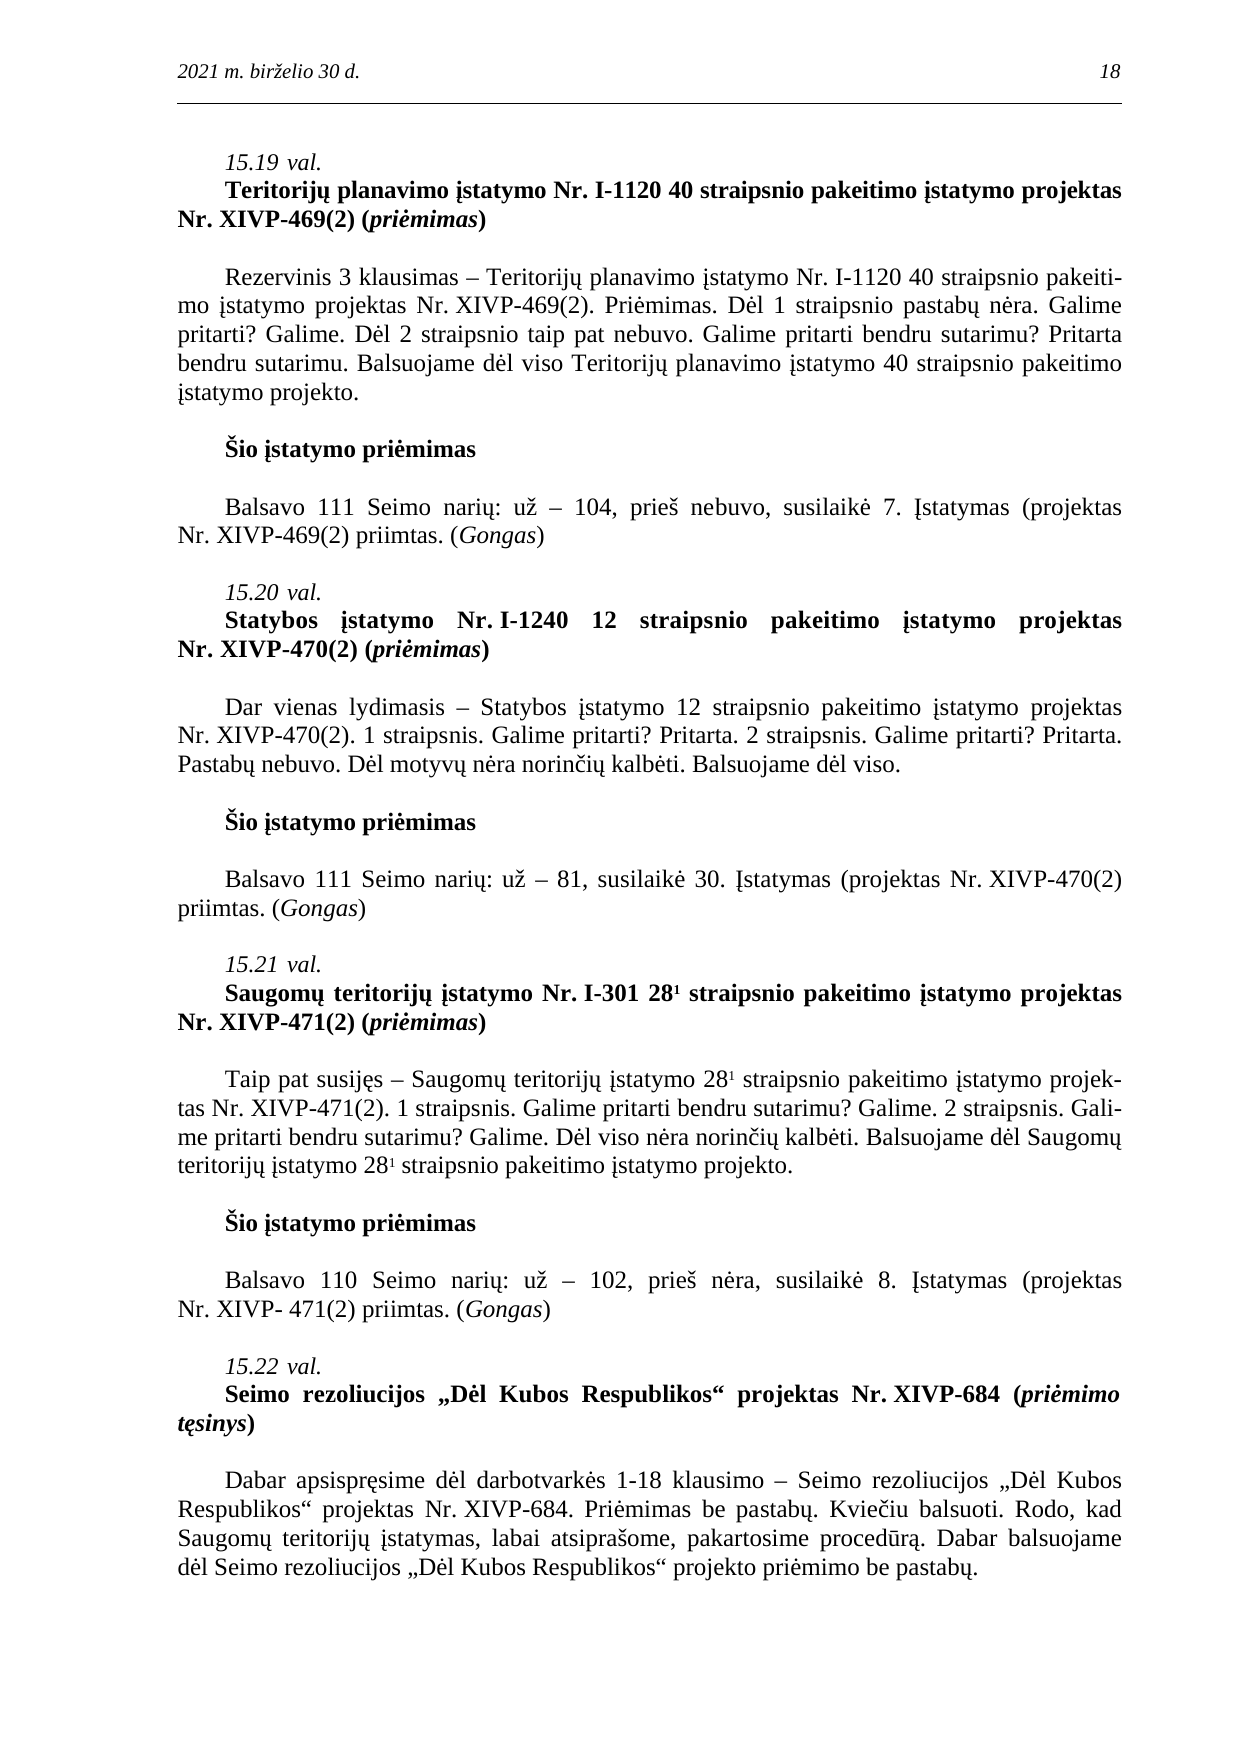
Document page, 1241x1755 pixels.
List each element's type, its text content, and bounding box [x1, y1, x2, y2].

text 15.20 val. [224, 578, 1122, 605]
text Šio įsta­ty­mo pri­ėmi­mas [177, 434, 1122, 463]
text Bal­sa­vo 110 Sei­mo na­rių: už – 102, prieš nė­ra, su­si­lai­kė 8. Įsta­ty­mas (pro­jek­tas Nr. XIVP- 471(2) pri­im­tas. (Gon­gas) [177, 1266, 1122, 1323]
text Sta­ty­bos įsta­ty­mo Nr. I-1240 12 straips­nio pa­kei­ti­mo įsta­ty­mo pro­jek­tas Nr. XIVP-470(2) (pri­ėmi­mas) [177, 605, 1122, 663]
text Šio įsta­ty­mo pri­ėmi­mas [177, 807, 1122, 835]
text Re­zer­vi­nis 3 klau­si­mas – Te­ri­to­ri­jų pla­na­vi­mo įsta­ty­mo Nr. I-1120 40 straips­nio pa­kei­ti­mo įsta­ty­mo pro­jek­tas Nr. XIVP-469(2). Pri­ėmi­mas. Dėl 1 straips­nio pa­sta­bų nė­ra. Ga­li­me pri­tar­ti? Ga­li­me. Dėl 2 straips­nio taip pat ne­bu­vo. Ga­li­me pri­tar­ti ben­dru su­ta­ri­mu? Pri­tar­ta ben­dru su­ta­ri­mu. Bal­suo­ja­me dėl vi­so Te­ri­to­ri­jų pla­na­vi­mo įsta­ty­mo 40 straips­nio pa­kei­ti­mo įsta­ty­mo pro­jek­to. [177, 262, 1122, 405]
text Sau­go­mų te­ri­to­ri­jų įsta­ty­mo Nr. I-301 281 straips­nio pa­kei­ti­mo įsta­ty­mo pro­jek­tas Nr. XIVP-471(2) (pri­ėmi­mas) [177, 978, 1122, 1036]
text Bal­sa­vo 111 Sei­mo na­rių: už – 104, prieš ne­bu­vo, su­si­lai­kė 7. Įsta­ty­mas (pro­jek­tas Nr. XIVP-469(2) pri­im­tas. (Gon­gas) [177, 492, 1122, 549]
text Sei­mo re­zo­liu­ci­jos „Dėl Ku­bos Res­pub­li­kos“ pro­jek­tas Nr. XIVP-684 (pri­ėmi­mo tęsi­nys) [177, 1379, 1122, 1437]
text 15.19 val. [224, 148, 1122, 175]
text Dar vie­nas ly­di­ma­sis – Sta­ty­bos įsta­ty­mo 12 straips­nio pa­kei­ti­mo įsta­ty­mo pro­jek­tas Nr. XIVP-470(2). 1 straips­nis. Ga­li­me pri­tar­ti? Pri­tar­ta. 2 straips­nis. Ga­li­me pri­tar­ti? Pri­tar­ta. Pa­sta­bų ne­bu­vo. Dėl mo­ty­vų nė­ra no­rin­čių kal­bė­ti. Bal­suo­ja­me dėl vi­so. [177, 692, 1122, 778]
text Te­ri­to­ri­jų pla­na­vi­mo įsta­ty­mo Nr. I-1120 40 straips­nio pa­kei­ti­mo įsta­ty­mo pro­jek­tas Nr. XIVP-469(2) (pri­ėmi­mas) [177, 175, 1122, 233]
text Bal­sa­vo 111 Sei­mo na­rių: už – 81, su­si­lai­kė 30. Įsta­ty­mas (pro­jek­tas Nr. XIVP-470(2) pri­im­tas. (Gon­gas) [177, 864, 1122, 922]
text Šio įsta­ty­mo pri­ėmi­mas [177, 1208, 1122, 1237]
text Da­bar ap­si­sprę­si­me dėl dar­bo­tvarkės 1-18 klau­si­mo – Sei­mo re­zo­liu­ci­jos „Dėl Ku­bos Res­pub­li­kos“ pro­jek­tas Nr. XIVP-684. Pri­ėmi­mas be pa­sta­bų. Kvie­čiu bal­suo­ti. Ro­do, kad Sau­go­mų te­ri­to­ri­jų įsta­ty­mas, la­bai at­si­pra­šo­me, pa­kar­to­si­me pro­ce­dū­rą. Da­bar bal­suo­ja­me dėl Sei­mo re­zo­liu­ci­jos „Dėl Ku­bos Res­pub­li­kos“ pro­jek­to pri­ėmi­mo be pa­sta­bų. [177, 1466, 1122, 1581]
text 15.21 val. [224, 950, 1122, 978]
text 15.22 val. [224, 1352, 1122, 1379]
text Taip pat su­si­jęs – Sau­go­mų te­ri­to­ri­jų įsta­ty­mo 281 straips­nio pa­kei­ti­mo įsta­ty­mo pro­jek­tas Nr. XIVP-471(2). 1 straips­nis. Ga­li­me pri­tar­ti ben­dru su­ta­ri­mu? Ga­li­me. 2 straips­nis. Ga­li­me pri­tar­ti ben­dru su­ta­ri­mu? Ga­li­me. Dėl vi­so nė­ra no­rin­čių kal­bė­ti. Bal­suo­ja­me dėl Sau­go­mų te­ri­to­ri­jų įsta­ty­mo 281 straips­nio pa­kei­ti­mo įsta­ty­mo pro­jek­to. [177, 1064, 1122, 1179]
